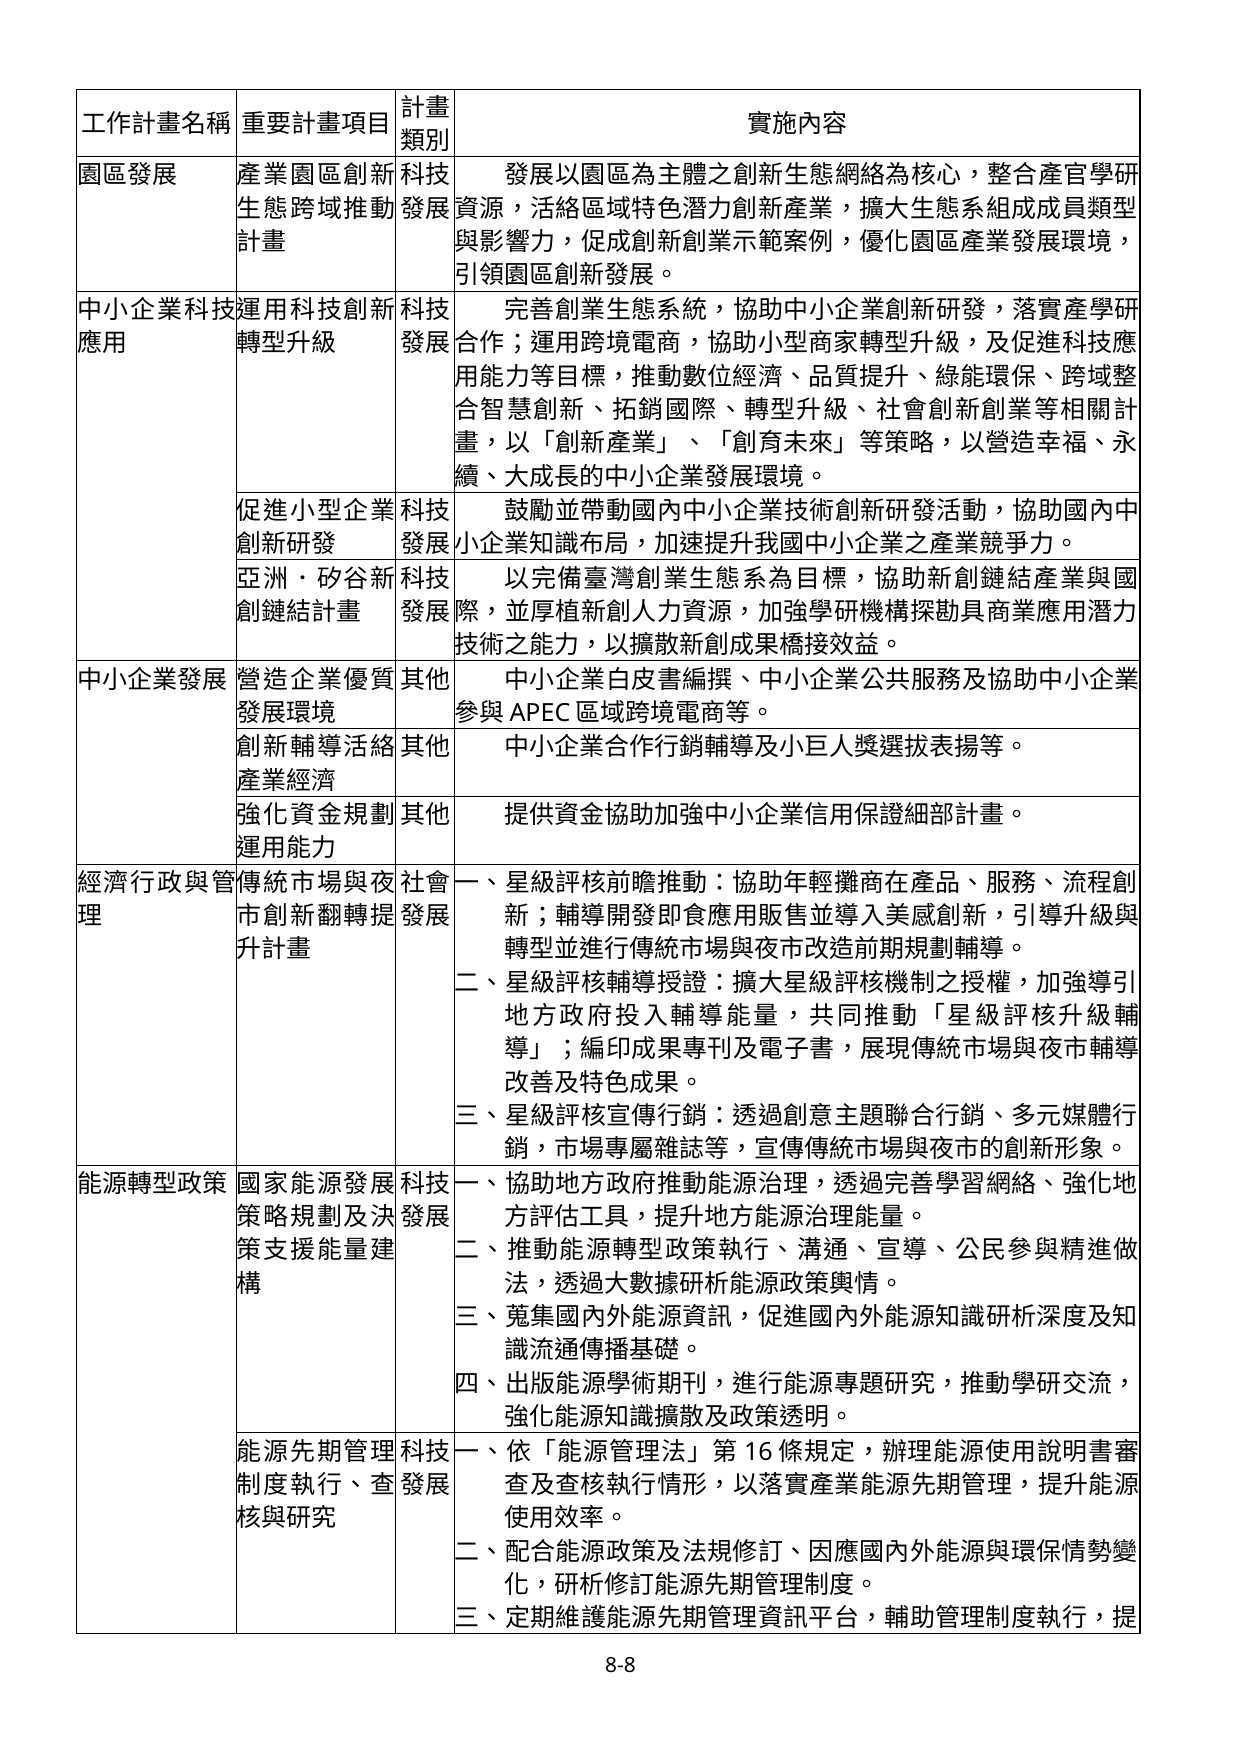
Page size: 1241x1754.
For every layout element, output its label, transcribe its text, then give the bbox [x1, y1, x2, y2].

table_cell 社會發展 [396, 865, 454, 1164]
table_header 工作計畫名稱 [77, 90, 236, 156]
table_cell 經濟行政與管理 [77, 865, 236, 1164]
table_header 計畫類別 [396, 90, 454, 156]
table_cell 科技發展 [396, 1433, 454, 1633]
table_cell 創新輔導活絡產業經濟 [237, 729, 395, 796]
table_cell 國家能源發展策略規劃及決策支援能量建構 [237, 1166, 395, 1432]
table_cell 鼓勵並帶動國內中小企業技術創新研發活動，協助國內中小企業知識布局，加速提升我國中小企業之產業競爭力。 [455, 493, 1139, 559]
table_cell 提供資金協助加強中小企業信用保證細部計畫。 [455, 797, 1139, 863]
table_cell 產業園區創新生態跨域推動計畫 [237, 157, 395, 291]
table_cell 其他 [396, 797, 454, 863]
table_cell 運用科技創新轉型升級 [237, 292, 395, 492]
table_cell 傳統市場與夜市創新翻轉提升計畫 [237, 865, 395, 1164]
table_cell 亞洲．矽谷新創鏈結計畫 [237, 560, 395, 660]
table_cell 科技發展 [396, 292, 454, 492]
table_cell 以完備臺灣創業生態系為目標，協助新創鏈結產業與國際，並厚植新創人力資源，加強學研機構探勘具商業應用潛力技術之能力，以擴散新創成果橋接效益。 [455, 560, 1139, 660]
table_cell 中小企業科技應用 [77, 292, 236, 660]
table_cell 一、協助地方政府推動能源治理，透過完善學習網絡、強化地方評估工具，提升地方能源治理能量。 二、推動能源轉型政策執行、溝通、宣導、公民參與精進做法，透過大數據研析能源政策輿情。 三、蒐集國內外能源資訊，促進國內外能源知識研析深度及知識流通傳播基礎。 四、出版能源學術期刊，進行能源專題研究，推動學研交流，強化能源知識擴散及政策透明。 [455, 1166, 1139, 1432]
table_cell 能源轉型政策 [77, 1166, 236, 1633]
table_header 重要計畫項目 [237, 90, 395, 156]
table_cell 發展以園區為主體之創新生態網絡為核心，整合產官學研資源，活絡區域特色潛力創新產業，擴大生態系組成成員類型與影響力，促成創新創業示範案例，優化園區產業發展環境，引領園區創新發展。 [455, 157, 1139, 291]
table_cell 完善創業生態系統，協助中小企業創新研發，落實產學研合作；運用跨境電商，協助小型商家轉型升級，及促進科技應用能力等目標，推動數位經濟、品質提升、綠能環保、跨域整合智慧創新、拓銷國際、轉型升級、社會創新創業等相關計畫，以「創新產業」、「創育未來」等策略，以營造幸福、永續、大成長的中小企業發展環境。 [455, 292, 1139, 492]
table_cell 其他 [396, 661, 454, 728]
table_cell 中小企業合作行銷輔導及小巨人獎選拔表揚等。 [455, 729, 1139, 796]
table_cell 科技發展 [396, 560, 454, 660]
table_cell 中小企業發展 [77, 661, 236, 863]
table_cell 一、星級評核前瞻推動：協助年輕攤商在產品、服務、流程創新；輔導開發即食應用販售並導入美感創新，引導升級與轉型並進行傳統市場與夜市改造前期規劃輔導。 二、星級評核輔導授證：擴大星級評核機制之授權，加強導引地方政府投入輔導能量，共同推動「星級評核升級輔導」；編印成果專刊及電子書，展現傳統市場與夜市輔導改善及特色成果。 三、星級評核宣傳行銷：透過創意主題聯合行銷、多元媒體行銷，市場專屬雜誌等，宣傳傳統市場與夜市的創新形象。 [455, 865, 1139, 1164]
table_cell 科技發展 [396, 157, 454, 291]
table_cell 營造企業優質發展環境 [237, 661, 395, 728]
table_cell 園區發展 [77, 157, 236, 291]
table_cell 科技發展 [396, 1166, 454, 1432]
table_cell 促進小型企業創新研發 [237, 493, 395, 559]
table_cell 一、依「能源管理法」第16條規定，辦理能源使用說明書審查及查核執行情形，以落實產業能源先期管理，提升能源使用效率。 二、配合能源政策及法規修訂、因應國內外能源與環保情勢變化，研析修訂能源先期管理制度。 三、定期維護能源先期管理資訊平台，輔助管理制度執行，提 [455, 1433, 1139, 1633]
table_header 實施內容 [455, 90, 1139, 156]
table_cell 強化資金規劃運用能力 [237, 797, 395, 863]
table_cell 能源先期管理制度執行、查核與研究 [237, 1433, 395, 1633]
table_cell 科技發展 [396, 493, 454, 559]
table_cell 中小企業白皮書編撰、中小企業公共服務及協助中小企業參與APEC區域跨境電商等。 [455, 661, 1139, 728]
table_cell 其他 [396, 729, 454, 796]
